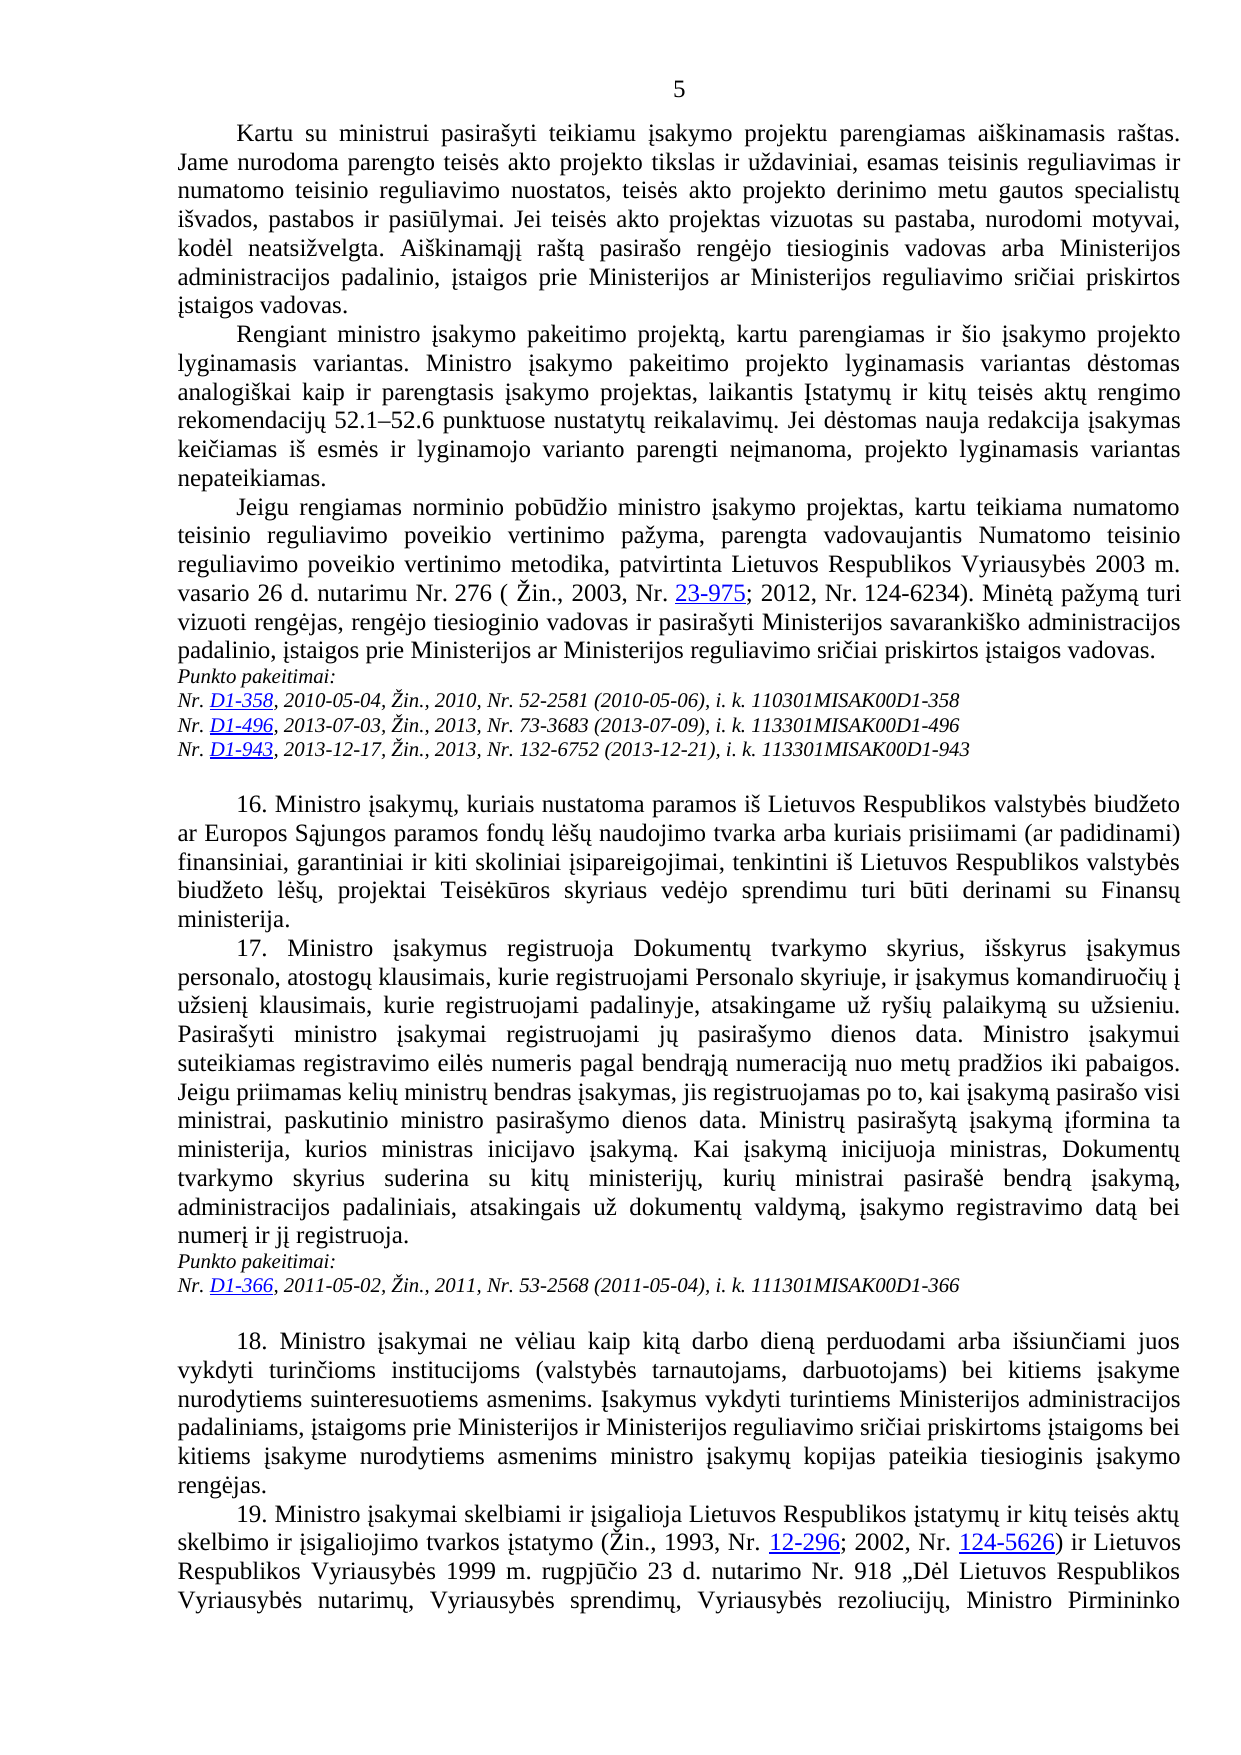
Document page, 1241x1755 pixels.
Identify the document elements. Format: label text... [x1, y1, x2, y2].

text 17. Ministro įsakymus registruoja Dokumentų tvarkymo skyrius, išskyrus įsakymus personalo, atostogų klausimais, kurie registruojami Personalo skyriuje, ir įsakymus komandiruočių į užsienį klausimais, kurie registruojami padalinyje, atsakingame už ryšių palaikymą su užsieniu. Pasirašyti ministro įsakymai registruojami jų pasirašymo dienos data. Ministro įsakymui suteikiamas registravimo eilės numeris pagal bendrąją numeraciją nuo metų pradžios iki pabaigos. Jeigu priimamas kelių ministrų bendras įsakymas, jis registruojamas po to, kai įsakymą pasirašo visi ministrai, paskutinio ministro pasirašymo dienos data. Ministrų pasirašytą įsakymą įformina ta ministerija, kurios ministras inicijavo įsakymą. Kai įsakymą inicijuoja ministras, Dokumentų tvarkymo skyrius suderina su kitų ministerijų, kurių ministrai pasirašė bendrą įsakymą, administracijos padaliniais, atsakingais už dokumentų valdymą, įsakymo registravimo datą bei numerį ir jį registruoja. [177, 933, 1181, 1249]
text Nr. D1-366, 2011-05-02, Žin., 2011, Nr. 53-2568 (2011-05-04), i. k. 111301MISAK00D1-366 [177, 1273, 1181, 1297]
text Punkto pakeitimai: [177, 1249, 1181, 1273]
text Nr. D1-496, 2013-07-03, Žin., 2013, Nr. 73-3683 (2013-07-09), i. k. 113301MISAK00D1-496 [177, 712, 1181, 737]
text Jeigu rengiamas norminio pobūdžio ministro įsakymo projektas, kartu teikiama numatomo teisinio reguliavimo poveikio vertinimo pažyma, parengta vadovaujantis Numatomo teisinio reguliavimo poveikio vertinimo metodika, patvirtinta Lietuvos Respublikos Vyriausybės 2003 m. vasario 26 d. nutarimu Nr. 276 ( Žin., 2003, Nr. 23-975; 2012, Nr. 124-6234). Minėtą pažymą turi vizuoti rengėjas, rengėjo tiesioginio vadovas ir pasirašyti Ministerijos savarankiško administracijos padalinio, įstaigos prie Ministerijos ar Ministerijos reguliavimo sričiai priskirtos įstaigos vadovas. [177, 492, 1181, 664]
text Rengiant ministro įsakymo pakeitimo projektą, kartu parengiamas ir šio įsakymo projekto lyginamasis variantas. Ministro įsakymo pakeitimo projekto lyginamasis variantas dėstomas analogiškai kaip ir parengtasis įsakymo projektas, laikantis Įstatymų ir kitų teisės aktų rengimo rekomendacijų 52.1–52.6 punktuose nustatytų reikalavimų. Jei dėstomas nauja redakcija įsakymas keičiamas iš esmės ir lyginamojo varianto parengti neįmanoma, projekto lyginamasis variantas nepateikiamas. [177, 319, 1181, 492]
text Punkto pakeitimai: [177, 664, 1181, 688]
text 16. Ministro įsakymų, kuriais nustatoma paramos iš Lietuvos Respublikos valstybės biudžeto ar Europos Sąjungos paramos fondų lėšų naudojimo tvarka arba kuriais prisiimami (ar padidinami) finansiniai, garantiniai ir kiti skoliniai įsipareigojimai, tenkintini iš Lietuvos Respublikos valstybės biudžeto lėšų, projektai Teisėkūros skyriaus vedėjo sprendimu turi būti derinami su Finansų ministerija. [177, 789, 1181, 933]
text Nr. D1-358, 2010-05-04, Žin., 2010, Nr. 52-2581 (2010-05-06), i. k. 110301MISAK00D1-358 [177, 688, 1181, 712]
text 19. Ministro įsakymai skelbiami ir įsigalioja Lietuvos Respublikos įstatymų ir kitų teisės aktų skelbimo ir įsigaliojimo tvarkos įstatymo (Žin., 1993, Nr. 12-296; 2002, Nr. 124-5626) ir Lietuvos Respublikos Vyriausybės 1999 m. rugpjūčio 23 d. nutarimo Nr. 918 „Dėl Lietuvos Respublikos Vyriausybės nutarimų, Vyriausybės sprendimų, Vyriausybės rezoliucijų, Ministro Pirmininko [177, 1499, 1181, 1614]
text Kartu su ministrui pasirašyti teikiamu įsakymo projektu parengiamas aiškinamasis raštas. Jame nurodoma parengto teisės akto projekto tikslas ir uždaviniai, esamas teisinis reguliavimas ir numatomo teisinio reguliavimo nuostatos, teisės akto projekto derinimo metu gautos specialistų išvados, pastabos ir pasiūlymai. Jei teisės akto projektas vizuotas su pastaba, nurodomi motyvai, kodėl neatsižvelgta. Aiškinamąjį raštą pasirašo rengėjo tiesioginis vadovas arba Ministerijos administracijos padalinio, įstaigos prie Ministerijos ar Ministerijos reguliavimo sričiai priskirtos įstaigos vadovas. [177, 118, 1181, 319]
text Nr. D1-943, 2013-12-17, Žin., 2013, Nr. 132-6752 (2013-12-21), i. k. 113301MISAK00D1-943 [177, 737, 1181, 761]
text 18. Ministro įsakymai ne vėliau kaip kitą darbo dieną perduodami arba išsiunčiami juos vykdyti turinčioms institucijoms (valstybės tarnautojams, darbuotojams) bei kitiems įsakyme nurodytiems suinteresuotiems asmenims. Įsakymus vykdyti turintiems Ministerijos administracijos padaliniams, įstaigoms prie Ministerijos ir Ministerijos reguliavimo sričiai priskirtoms įstaigoms bei kitiems įsakyme nurodytiems asmenims ministro įsakymų kopijas pateikia tiesioginis įsakymo rengėjas. [177, 1326, 1181, 1499]
